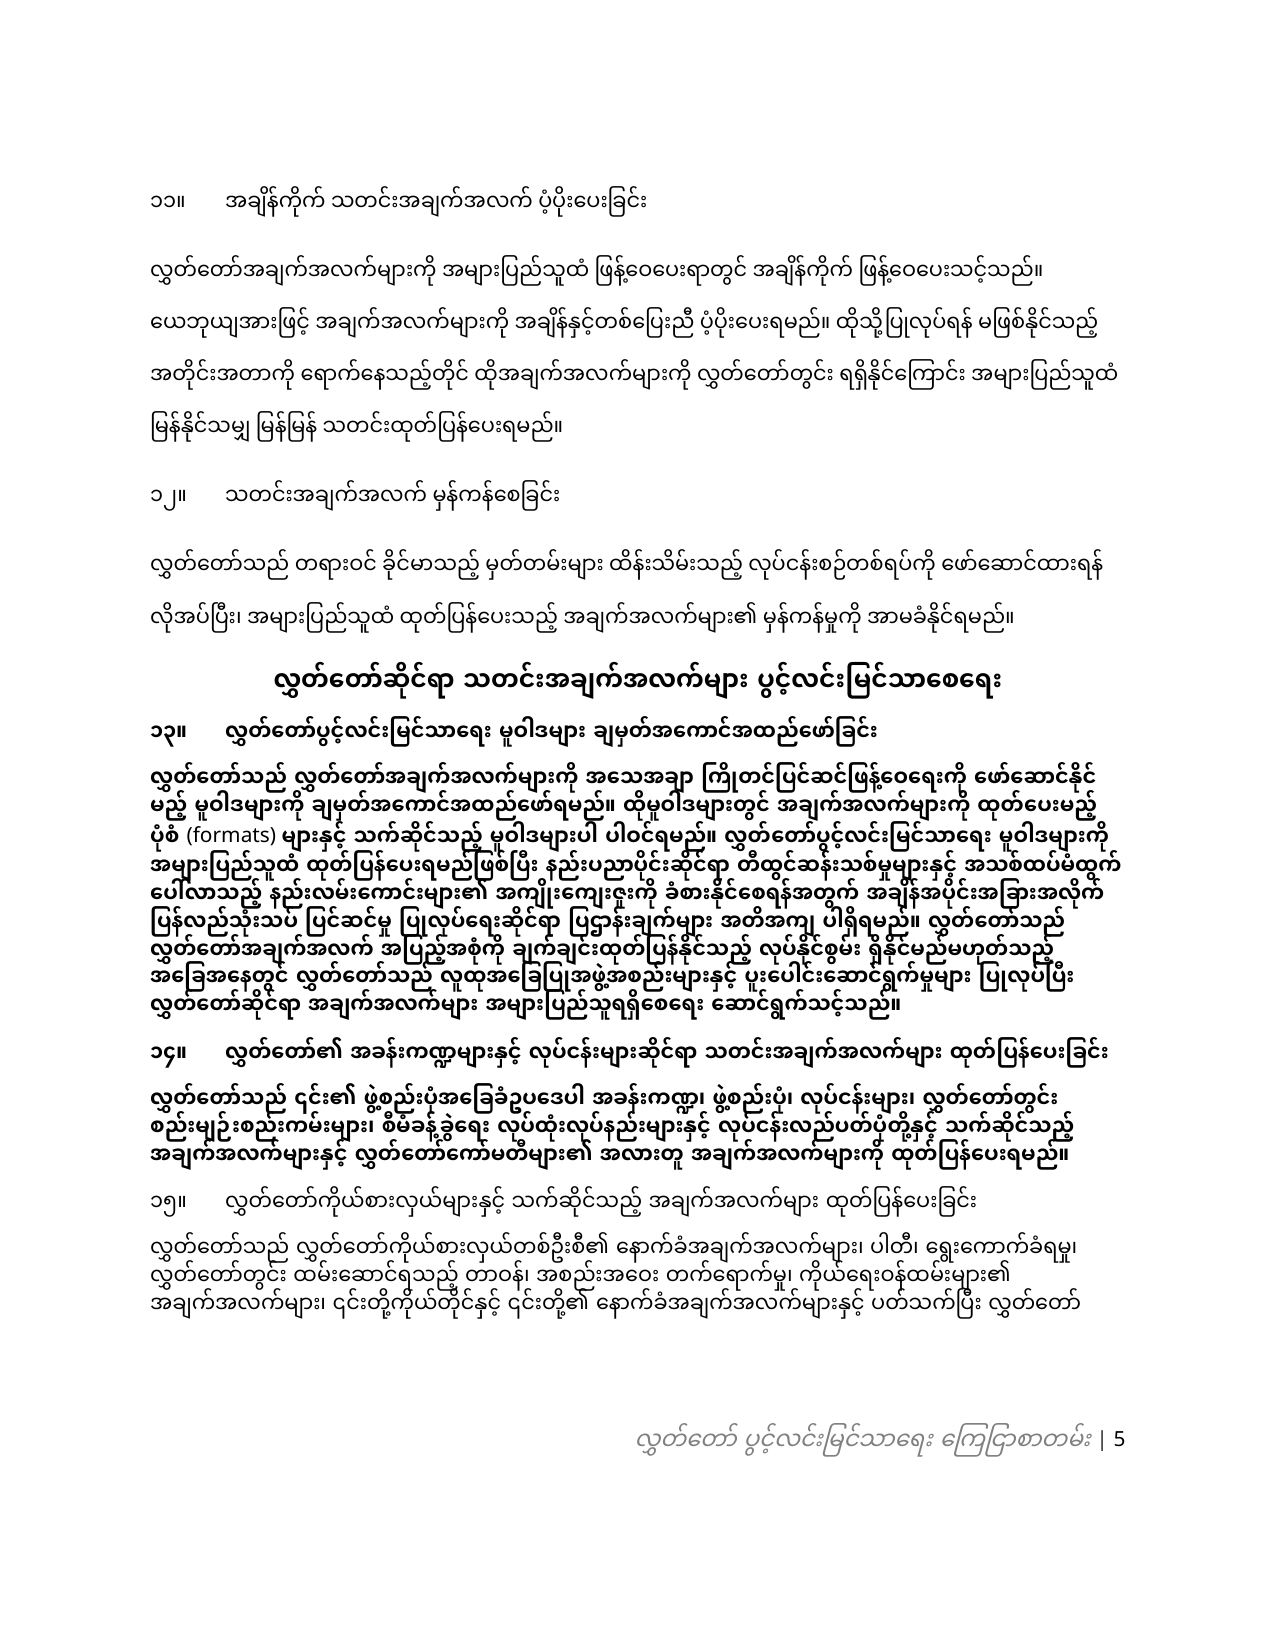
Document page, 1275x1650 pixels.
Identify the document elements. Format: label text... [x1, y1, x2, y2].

text လွှတ်တော်ဆိုင်ရာ သတင်းအချက်အလက်များ ပွင့်လင်းမြင်သာစေရေး [851, 664, 1125, 694]
text ၁၄။ လွှတ်တော်၏ အခန်းကဏ္ဍများနှင့် လုပ်ငန်းများဆိုင်ရာ သတင်းအချက်အလက်များ ထုတ်ပြန်ပေးခြင်း [150, 1036, 1125, 1064]
text ၁၂။ သတင်းအချက်အလက် မှန်ကန်စေခြင်း [150, 474, 1125, 520]
text လွှတ်တော်အချက်အလက်များကို အများပြည်သူထံ ဖြန့်ဝေပေးရာတွင် အချိန်ကိုက် ဖြန့်ဝေပေးသင့်သည်။ ယေဘုယျအားဖြင့် အချက်အလက်များကို အချိန်နှင့်တစ်ပြေးညီ ပံ့ပိုးပေးရမည်။ ထိုသို့ပြုလုပ်ရန် မဖြစ်နိုင်သည့် အတိုင်းအတာကို ရောက်နေသည့်တိုင် ထိုအချက်အလက်များကို လွှတ်တော်တွင်း ရရှိနိုင်ကြောင်း အများပြည်သူထံ မြန်နိုင်သမျှ မြန်မြန် သတင်းထုတ်ပြန်ပေးရမည်။ [150, 248, 1125, 451]
text လွှတ်တော်သည် လွှတ်တော်အချက်အလက်များကို အသေအချာ ကြိုတင်ပြင်ဆင်ဖြန့်ဝေရေးကို ဖော်ဆောင်နိုင်မည့် မူဝါဒများကို ချမှတ်အကောင်အထည်ဖော်ရမည်။ ထိုမူဝါဒများတွင် အချက်အလက်များကို ထုတ်ပေးမည့် ပုံစံ (formats) များနှင့် သက်ဆိုင်သည့် မူဝါဒများပါ ပါဝင်ရမည်။ လွှတ်တော်ပွင့်လင်းမြင်သာရေး မူဝါဒများကို အများပြည်သူထံ ထုတ်ပြန်ပေးရမည်ဖြစ်ပြီး နည်းပညာပိုင်းဆိုင်ရာ တီထွင်ဆန်းသစ်မှုများနှင့် အသစ်ထပ်မံထွက်ပေါ်လာသည့် နည်းလမ်းကောင်းများ၏ အကျိုးကျေးဇူးကို ခံစားနိုင်စေရန်အတွက် အချိန်အပိုင်းအခြားအလိုက် ပြန်လည်သုံးသပ် ပြင်ဆင်မှု ပြုလုပ်ရေးဆိုင်ရာ ပြဌာန်းချက်များ အတိအကျ ပါရှိရမည်။ လွှတ်တော်သည် လွှတ်တော်အချက်အလက် အပြည့်အစုံကို ချက်ချင်းထုတ်ပြန်နိုင်သည့် လုပ်နိုင်စွမ်း ရှိနိုင်မည်မဟုတ်သည့် အခြေအနေတွင် လွှတ်တော်သည် လူထုအခြေပြုအဖွဲ့အစည်းများနှင့် ပူးပေါင်းဆောင်ရွက်မှုများ ပြုလုပ်ပြီး လွှတ်တော်ဆိုင်ရာ အချက်အလက်များ အများပြည်သူရရှိစေရေး ဆောင်ရွက်သင့်သည်။ [150, 764, 1125, 1016]
text ၁၃။ လွှတ်တော်ပွင့်လင်းမြင်သာရေး မူဝါဒများ ချမှတ်အကောင်အထည်ဖော်ခြင်း [150, 715, 1125, 743]
text လွှတ်တော်သည် တရားဝင် ခိုင်မာသည့် မှတ်တမ်းများ ထိန်းသိမ်းသည့် လုပ်ငန်းစဉ်တစ်ရပ်ကို ဖော်ဆောင်ထားရန် လိုအပ်ပြီး၊ အများပြည်သူထံ ထုတ်ပြန်ပေးသည့် အချက်အလက်များ၏ မှန်ကန်မှုကို အာမခံနိုင်ရမည်။ [150, 543, 1125, 641]
text လွှတ်တော်ဆိုင်ရာ သတင်းအချက်အလက်များ ပွင့်လင်းမြင်သာစေရေး [150, 664, 847, 694]
text ၁၁။ အချိန်ကိုက် သတင်းအချက်အလက် ပံ့ပိုးပေးခြင်း [150, 179, 1125, 225]
text လွှတ်တော်သည် ၎င်း၏ ဖွဲ့စည်းပုံအခြေခံဥပဒေပါ အခန်းကဏ္ဍ၊ ဖွဲ့စည်းပုံ၊ လုပ်ငန်းများ၊ လွှတ်တော်တွင်း စည်းမျဉ်းစည်းကမ်းများ၊ စီမံခန့်ခွဲရေး လုပ်ထုံးလုပ်နည်းများနှင့် လုပ်ငန်းလည်ပတ်ပုံတို့နှင့် သက်ဆိုင်သည့် အချက်အလက်များနှင့် လွှတ်တော်ကော်မတီများ၏ အလားတူ အချက်အလက်များကို ထုတ်ပြန်ပေးရမည်။ [150, 1085, 1125, 1165]
text ၁၅။ လွှတ်တော်ကိုယ်စားလှယ်များနှင့် သက်ဆိုင်သည့် အချက်အလက်များ ထုတ်ပြန်ပေးခြင်း [150, 1185, 1125, 1213]
text လွှတ်တော်သည် လွှတ်တော်ကိုယ်စားလှယ်တစ်ဦးစီ၏ နောက်ခံအချက်အလက်များ၊ ပါတီ၊ ရွေးကောက်ခံရမှု၊ လွှတ်တော်တွင်း ထမ်းဆောင်ရသည့် တာဝန်၊ အစည်းအဝေး တက်ရောက်မှု၊ ကိုယ်ရေးဝန်ထမ်းများ၏ အချက်အလက်များ၊ ၎င်းတို့ကိုယ်တိုင်နှင့် ၎င်းတို့၏ နောက်ခံအချက်အလက်များနှင့် ပတ်သက်ပြီး လွှတ်တော် [150, 1234, 1125, 1314]
